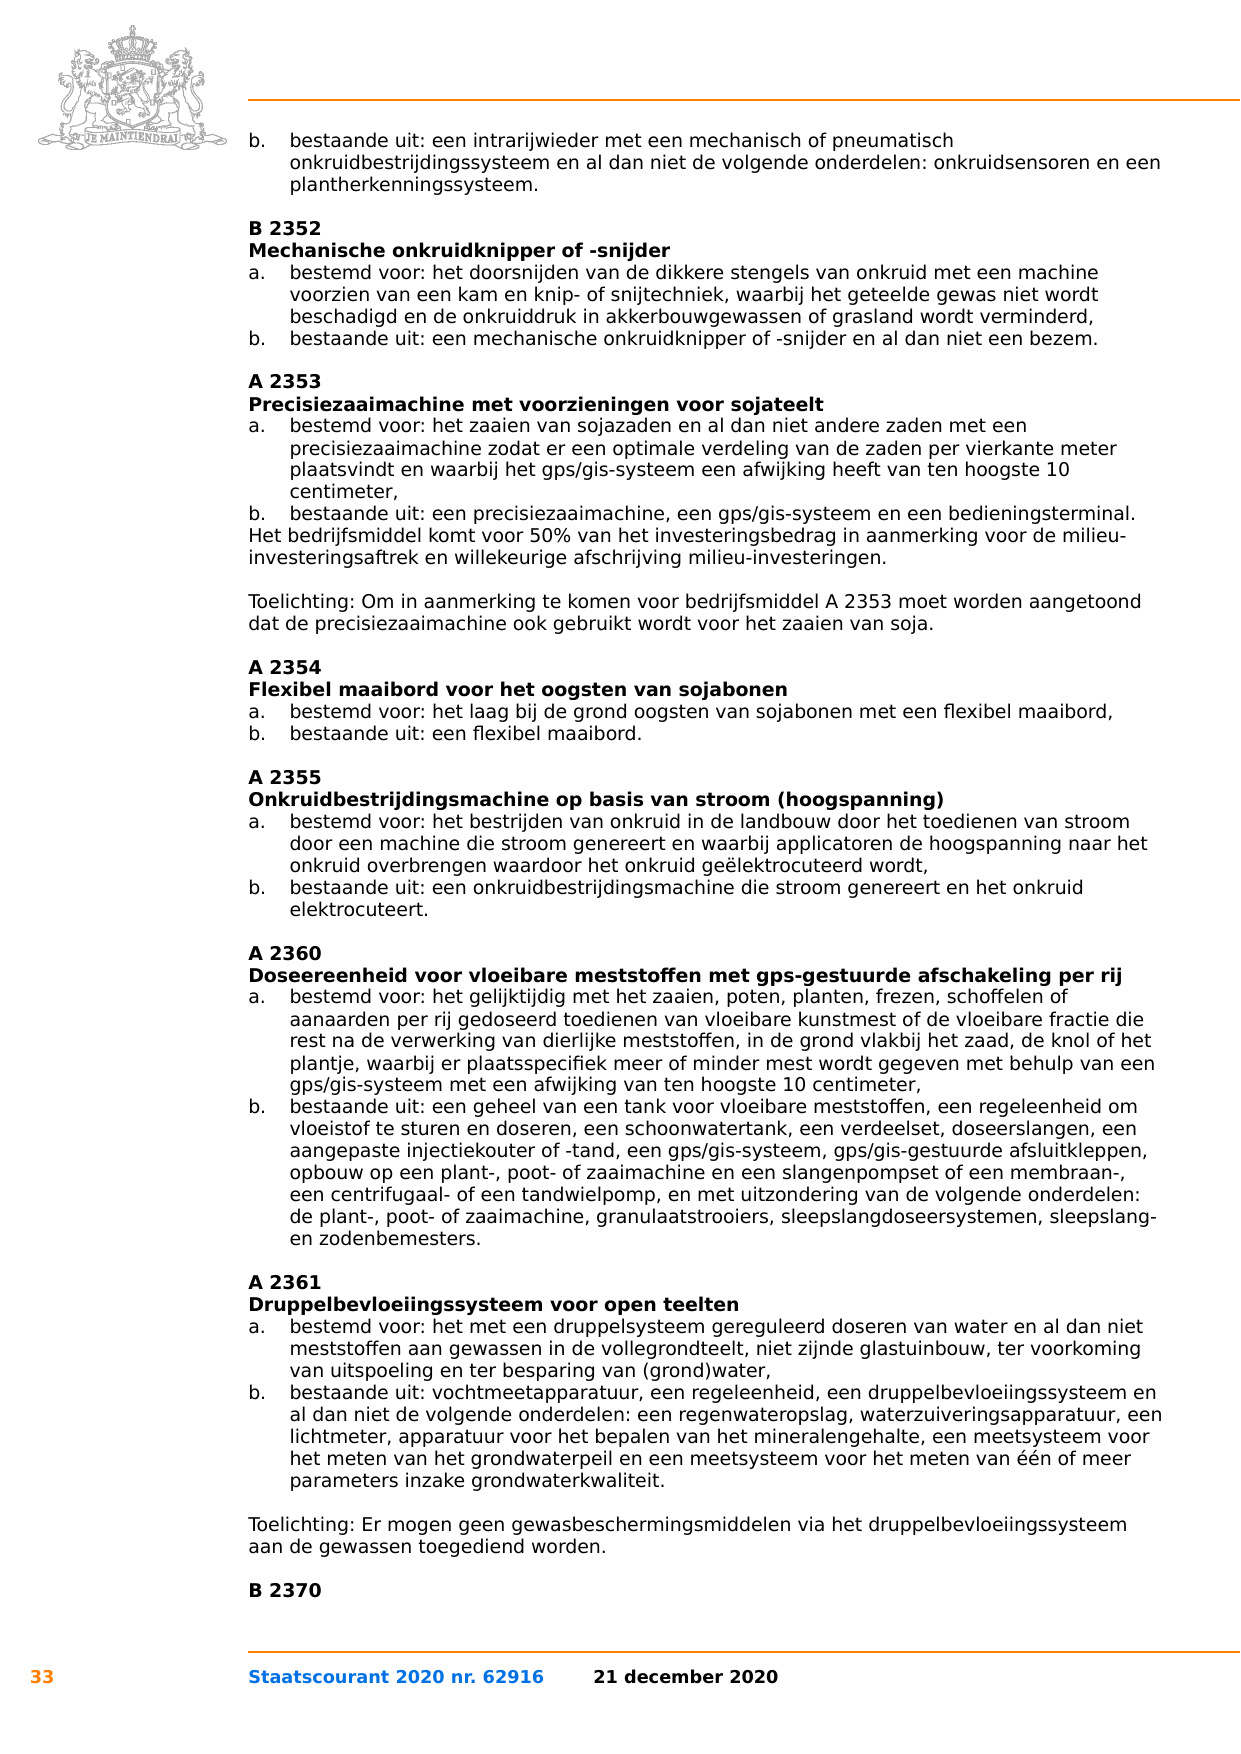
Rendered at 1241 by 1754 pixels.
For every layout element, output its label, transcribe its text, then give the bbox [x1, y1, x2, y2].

text Onkruidbestrijdingsmachine op basis van stroom (hoogspanning) [248, 789, 1163, 811]
text a. bestemd voor: het zaaien van sojazaden en al dan niet andere zaden met een precisiezaaimachine zodat er een optimale verdeling van de zaden per vierkante meter plaatsvindt en waarbij het gps/gis-systeem een afwijking heeft van ten hoogste 10 centimeter, [248, 415, 1163, 503]
text A 2353 [248, 371, 1163, 393]
text Het bedrijfsmiddel komt voor 50% van het investeringsbedrag in aanmerking voor de milieu-investeringsaftrek en willekeurige afschrijving milieu-investeringen. [248, 525, 1163, 569]
text b. bestaande uit: een precisiezaaimachine, een gps/gis-systeem en een bedieningsterminal. [248, 503, 1163, 525]
text b. bestaande uit: een flexibel maaibord. [248, 723, 1163, 745]
text a. bestemd voor: het doorsnijden van de dikkere stengels van onkruid met een machine voorzien van een kam en knip- of snijtechniek, waarbij het geteelde gewas niet wordt beschadigd en de onkruiddruk in akkerbouwgewassen of grasland wordt verminderd, [248, 262, 1163, 328]
text Toelichting: Er mogen geen gewasbeschermingsmiddelen via het druppelbevloeiingssysteem aan de gewassen toegediend worden. [248, 1514, 1163, 1558]
text A 2355 [248, 767, 1163, 789]
text b. bestaande uit: een onkruidbestrijdingsmachine die stroom genereert en het onkruid elektrocuteert. [248, 877, 1163, 921]
text Precisiezaaimachine met voorzieningen voor sojateelt [248, 393, 1163, 415]
text A 2354 [248, 657, 1163, 679]
text B 2370 [248, 1579, 1163, 1602]
text Toelichting: Om in aanmerking te komen voor bedrijfsmiddel A 2353 moet worden aangetoond dat de precisiezaaimachine ook gebruikt wordt voor het zaaien van soja. [248, 591, 1163, 635]
text A 2360 [248, 942, 1163, 964]
text a. bestemd voor: het met een druppelsysteem gereguleerd doseren van water en al dan niet meststoffen aan gewassen in de vollegrondteelt, niet zijnde glastuinbouw, ter voorkoming van uitspoeling en ter besparing van (grond)water, [248, 1316, 1163, 1382]
text Druppelbevloeiingssysteem voor open teelten [248, 1294, 1163, 1316]
text Doseereenheid voor vloeibare meststoffen met gps-gestuurde afschakeling per rij [248, 964, 1163, 986]
text b. bestaande uit: een mechanische onkruidknipper of -snijder en al dan niet een bezem. [248, 328, 1163, 349]
text A 2361 [248, 1272, 1163, 1294]
text Flexibel maaibord voor het oogsten van sojabonen [248, 679, 1163, 701]
text Mechanische onkruidknipper of -snijder [248, 240, 1163, 262]
text b. bestaande uit: een geheel van een tank voor vloeibare meststoffen, een regeleenheid om vloeistof te sturen en doseren, een schoonwatertank, een verdeelset, doseerslangen, een aangepaste injectiekouter of -tand, een gps/gis-systeem, gps/gis-gestuurde afsluitkleppen, opbouw op een plant-, poot- of zaaimachine en een slangenpompset of een membraan-, een centrifugaal- of een tandwielpomp, en met uitzondering van de volgende onderdelen: de plant-, poot- of zaaimachine, granulaatstrooiers, sleepslangdoseersystemen, sleepslang- en zodenbemesters. [248, 1096, 1163, 1250]
text b. bestaande uit: een intrarijwieder met een mechanisch of pneumatisch onkruidbestrijdingssysteem en al dan niet de volgende onderdelen: onkruidsensoren en een plantherkenningssysteem. [248, 130, 1163, 196]
text b. bestaande uit: vochtmeetapparatuur, een regeleenheid, een druppelbevloeiingssysteem en al dan niet de volgende onderdelen: een regenwateropslag, waterzuiveringsapparatuur, een lichtmeter, apparatuur voor het bepalen van het mineralengehalte, een meetsysteem voor het meten van het grondwaterpeil en een meetsysteem voor het meten van één of meer parameters inzake grondwaterkwaliteit. [248, 1382, 1163, 1492]
text a. bestemd voor: het laag bij de grond oogsten van sojabonen met een flexibel maaibord, [248, 701, 1163, 723]
text a. bestemd voor: het bestrijden van onkruid in de landbouw door het toedienen van stroom door een machine die stroom genereert en waarbij applicatoren de hoogspanning naar het onkruid overbrengen waardoor het onkruid geëlektrocuteerd wordt, [248, 811, 1163, 877]
text a. bestemd voor: het gelijktijdig met het zaaien, poten, planten, frezen, schoffelen of aanaarden per rij gedoseerd toedienen van vloeibare kunstmest of de vloeibare fractie die rest na de verwerking van dierlijke meststoffen, in de grond vlakbij het zaad, de knol of het plantje, waarbij er plaatsspecifiek meer of minder mest wordt gegeven met behulp van een gps/gis-systeem met een afwijking van ten hoogste 10 centimeter, [248, 986, 1163, 1096]
picture [38, 25, 227, 150]
text B 2352 [248, 218, 1163, 240]
